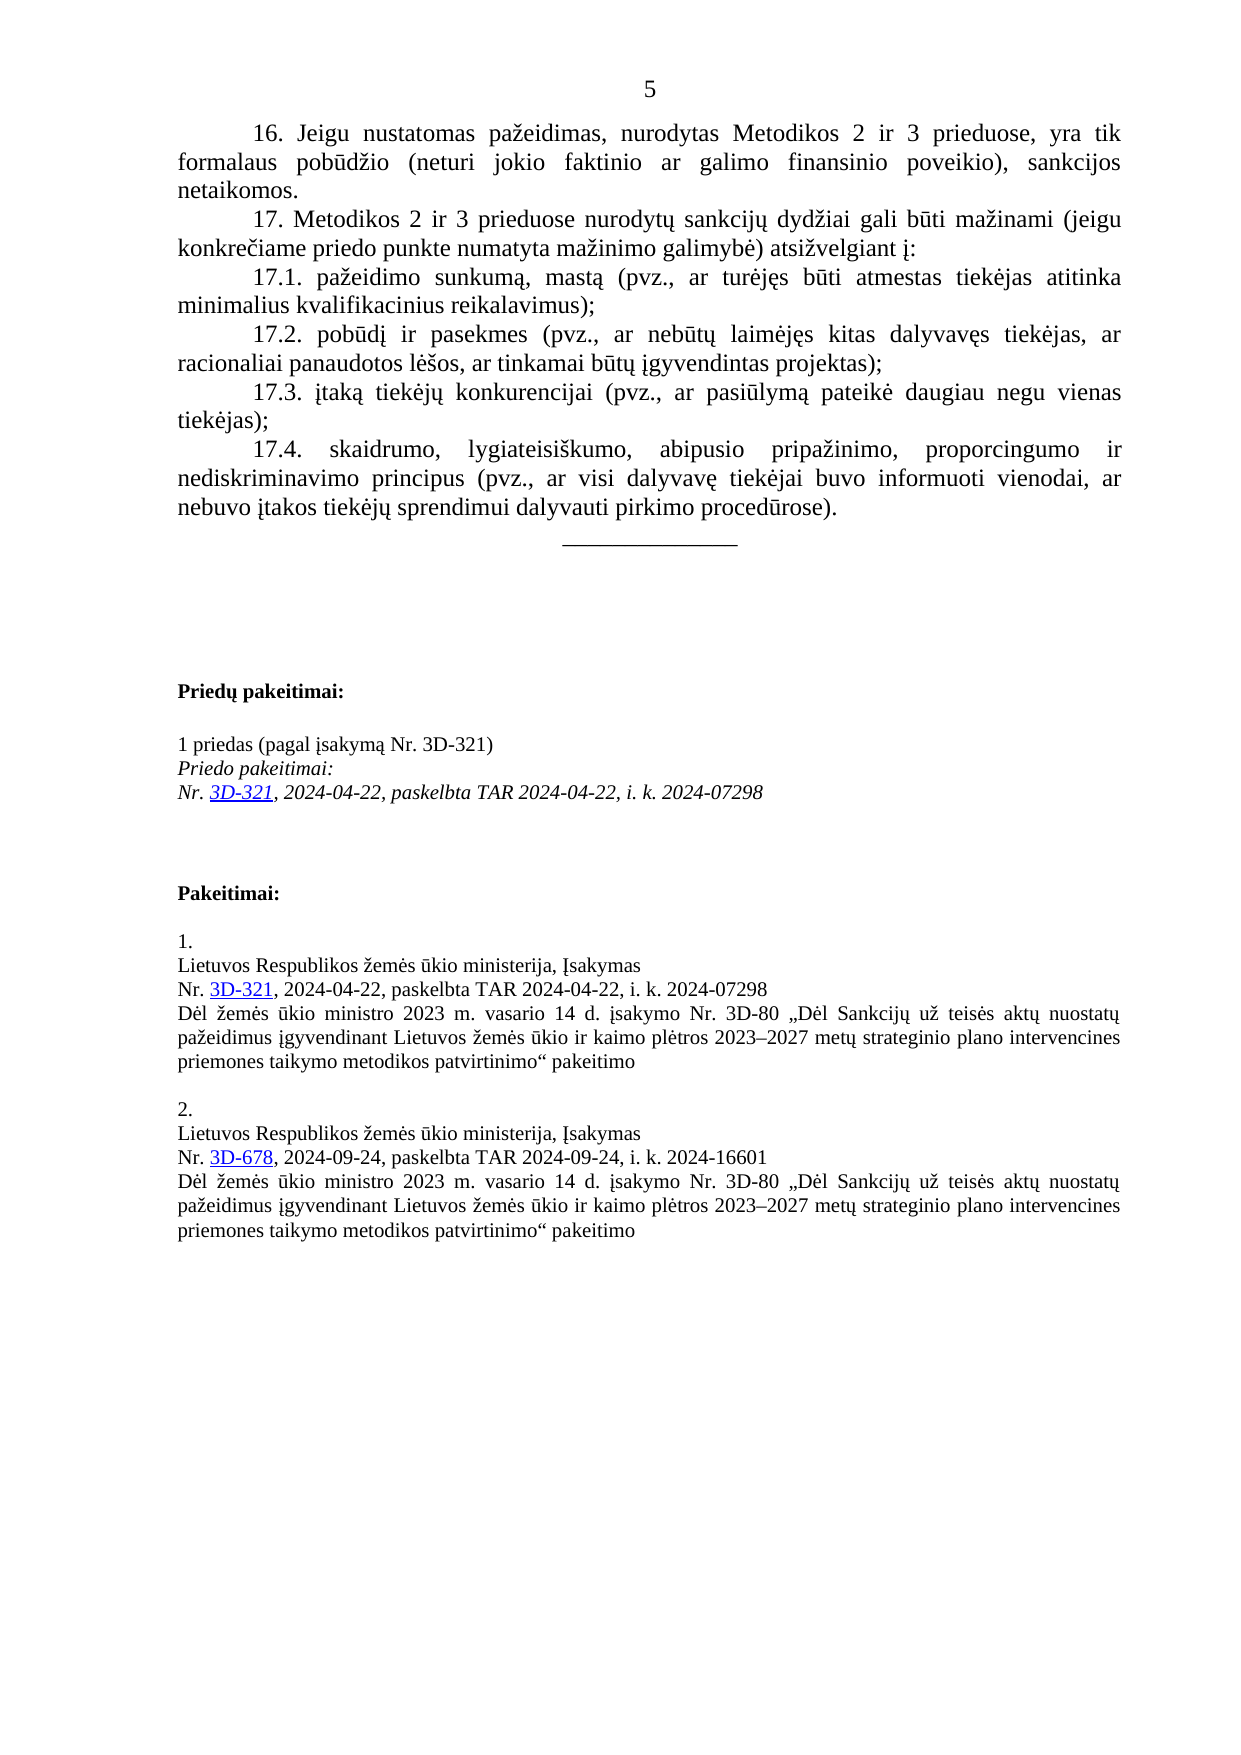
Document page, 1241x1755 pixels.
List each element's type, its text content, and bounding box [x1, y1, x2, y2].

text 17.3. įtaką tiekėjų konkurencijai (pvz., ar pasiūlymą pateikė daugiau negu vienas tiekėjas); [177, 377, 1122, 434]
text 16. Jeigu nustatomas pažeidimas, nurodytas Metodikos 2 ir 3 prieduose, yra tik formalaus pobūdžio (neturi jokio faktinio ar galimo finansinio poveikio), sankcijos netaikomos. [177, 118, 1122, 204]
text Dėl žemės ūkio ministro 2023 m. vasario 14 d. įsakymo Nr. 3D-80 „Dėl Sankcijų už teisės aktų nuostatų pažeidimus įgyvendinant Lietuvos žemės ūkio ir kaimo plėtros 2023–2027 metų strateginio plano intervencines priemones taikymo metodikos patvirtinimo“ pakeitimo [177, 1169, 1122, 1242]
text 17.4. skaidrumo, lygiateisiškumo, abipusio pripažinimo, proporcingumo ir nediskriminavimo principus (pvz., ar visi dalyvavę tiekėjai buvo informuoti vienodai, ar nebuvo įtakos tiekėjų sprendimui dalyvauti pirkimo procedūrose). [177, 434, 1122, 521]
text 17. Metodikos 2 ir 3 prieduose nurodytų sankcijų dydžiai gali būti mažinami (jeigu konkrečiame priedo punkte numatyta mažinimo galimybė) atsižvelgiant į: [177, 204, 1122, 262]
text 1 priedas (pagal įsakymą Nr. 3D-321) [177, 732, 1122, 756]
text Nr. 3D-321, 2024-04-22, paskelbta TAR 2024-04-22, i. k. 2024-07298 [177, 780, 1122, 804]
text 17.1. pažeidimo sunkumą, mastą (pvz., ar turėjęs būti atmestas tiekėjas atitinka minimalius kvalifikacinius reikalavimus); [177, 262, 1122, 319]
text Lietuvos Respublikos žemės ūkio ministerija, Įsakymas [177, 953, 1122, 977]
text 17.2. pobūdį ir pasekmes (pvz., ar nebūtų laimėjęs kitas dalyvavęs tiekėjas, ar racionaliai panaudotos lėšos, ar tinkamai būtų įgyvendintas projektas); [177, 319, 1122, 377]
text Lietuvos Respublikos žemės ūkio ministerija, Įsakymas [177, 1121, 1122, 1145]
text Priedo pakeitimai: [177, 756, 1122, 780]
text Pakeitimai: [177, 881, 1122, 905]
text 1. [177, 929, 1122, 953]
text 2. [177, 1097, 1122, 1121]
text Nr. 3D-678, 2024-09-24, paskelbta TAR 2024-09-24, i. k. 2024-16601 [177, 1145, 1122, 1169]
text Dėl žemės ūkio ministro 2023 m. vasario 14 d. įsakymo Nr. 3D-80 „Dėl Sankcijų už teisės aktų nuostatų pažeidimus įgyvendinant Lietuvos žemės ūkio ir kaimo plėtros 2023–2027 metų strateginio plano intervencines priemones taikymo metodikos patvirtinimo“ pakeitimo [177, 1001, 1122, 1073]
text ______________ [177, 521, 1122, 549]
text Priedų pakeitimai: [177, 679, 1122, 703]
text Nr. 3D-321, 2024-04-22, paskelbta TAR 2024-04-22, i. k. 2024-07298 [177, 977, 1122, 1001]
